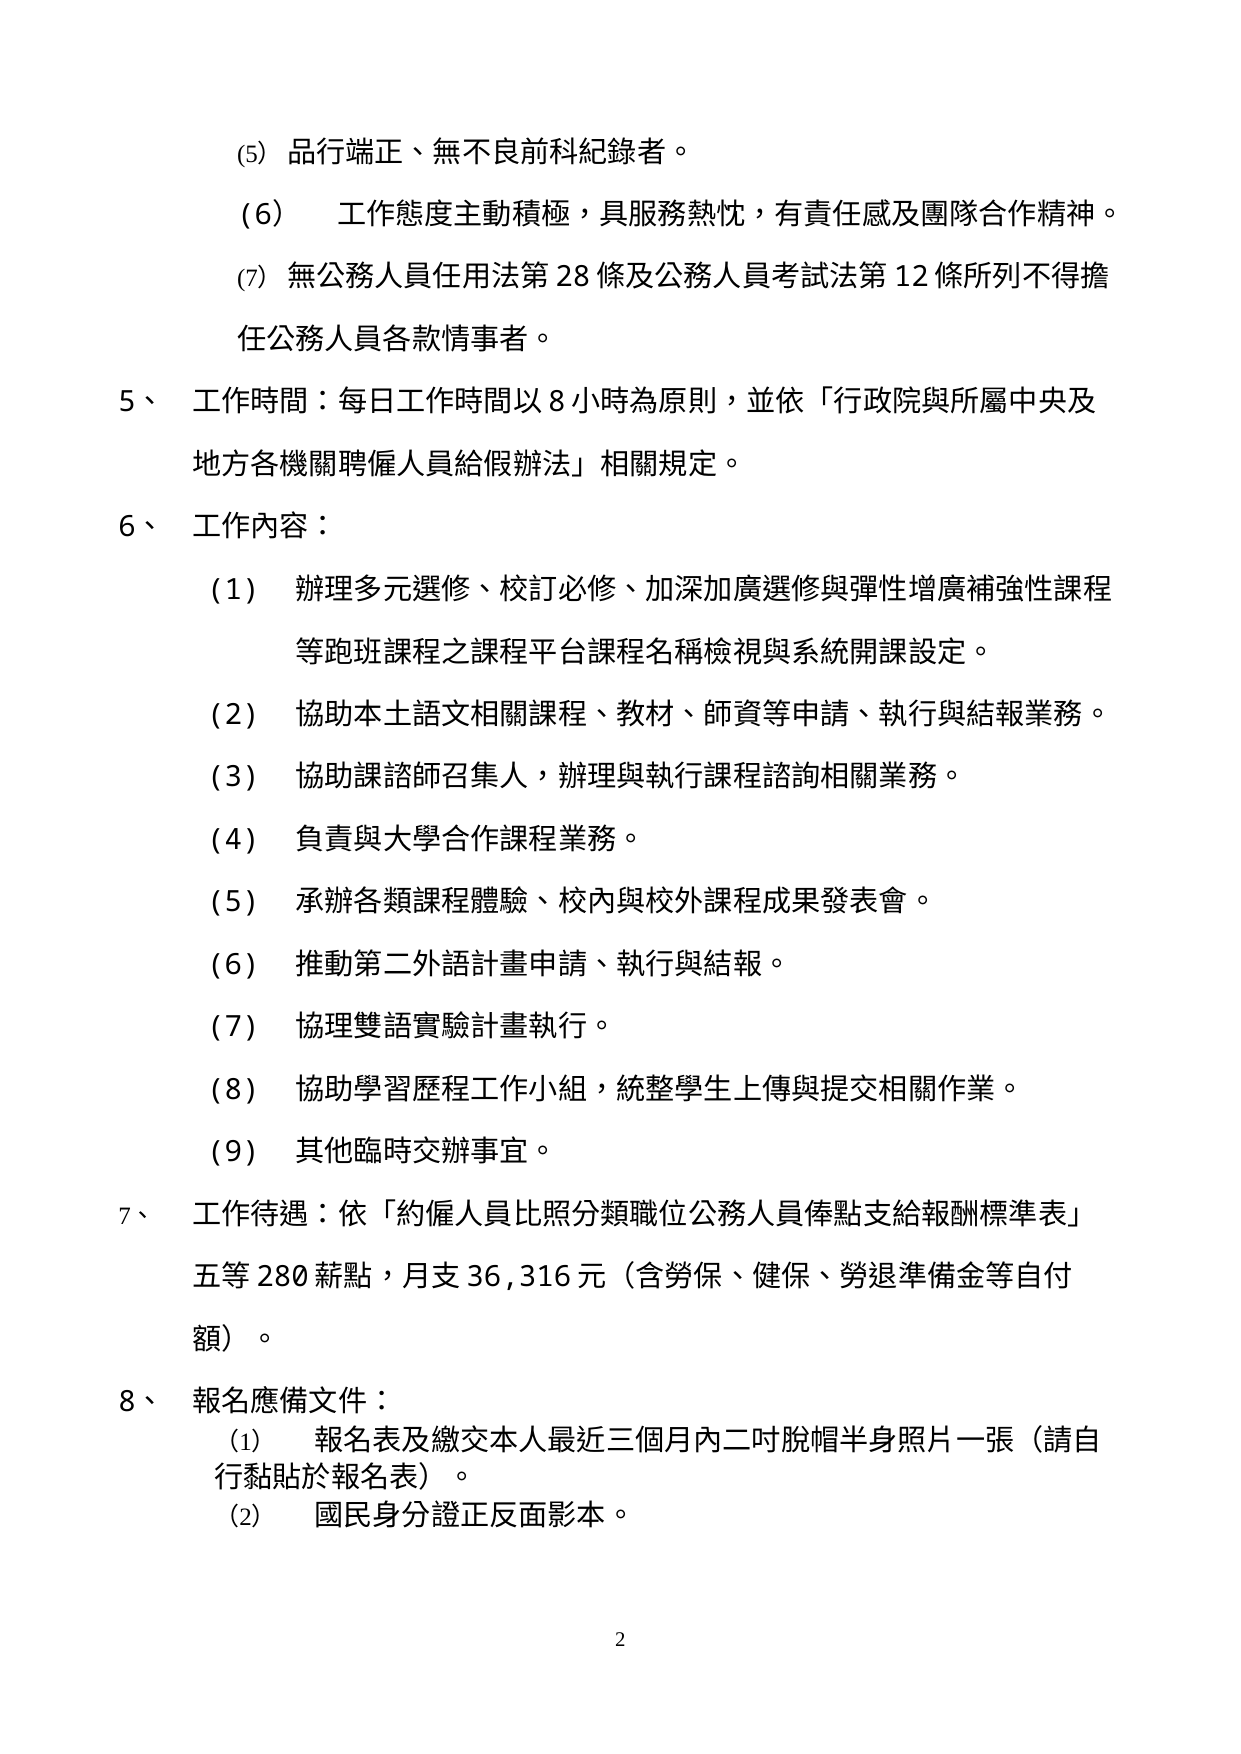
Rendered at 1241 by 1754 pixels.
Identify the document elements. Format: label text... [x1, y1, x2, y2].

list 承辦各類課程體驗、校內與校外課程成果發表會。 [207, 858, 1122, 920]
list 無公務人員任用法第28條及公務人員考試法第12條所列不得擔任公務人員各款情事者。 [237, 233, 1122, 358]
list 協助本土語文相關課程、教材、師資等申請、執行與結報業務。 [207, 670, 1122, 733]
list 辦理多元選修、校訂必修、加深加廣選修與彈性增廣補強性課程等跑班課程之課程平台課程名稱檢視與系統開課設定。 [207, 545, 1122, 670]
list 工作態度主動積極，具服務熱忱，有責任感及團隊合作精神。 [237, 170, 1122, 233]
list 推動第二外語計畫申請、執行與結報。 [207, 920, 1122, 983]
list 負責與大學合作課程業務。 [207, 795, 1122, 858]
list 協助學習歷程工作小組，統整學生上傳與提交相關作業。 [207, 1045, 1122, 1108]
list 報名表及繳交本人最近三個月內二吋脫帽半身照片一張（請自行黏貼於報名表）。 [214, 1420, 1122, 1495]
list 報名應備文件： [118, 1358, 1122, 1420]
list 協理雙語實驗計畫執行。 [207, 983, 1122, 1045]
list 品行端正、無不良前科紀錄者。 [237, 108, 1122, 170]
list 工作內容： [118, 483, 1122, 545]
list 工作待遇：依「約僱人員比照分類職位公務人員俸點支給報酬標準表」五等280薪點，月支36,316元（含勞保、健保、勞退準備金等自付額）。 [118, 1170, 1122, 1358]
list 協助課諮師召集人，辦理與執行課程諮詢相關業務。 [207, 733, 1122, 795]
list 其他臨時交辦事宜。 [207, 1108, 1122, 1170]
list 國民身分證正反面影本。 [214, 1495, 1122, 1533]
list 工作時間：每日工作時間以8小時為原則，並依「行政院與所屬中央及地方各機關聘僱人員給假辦法」相關規定。 [118, 358, 1122, 483]
